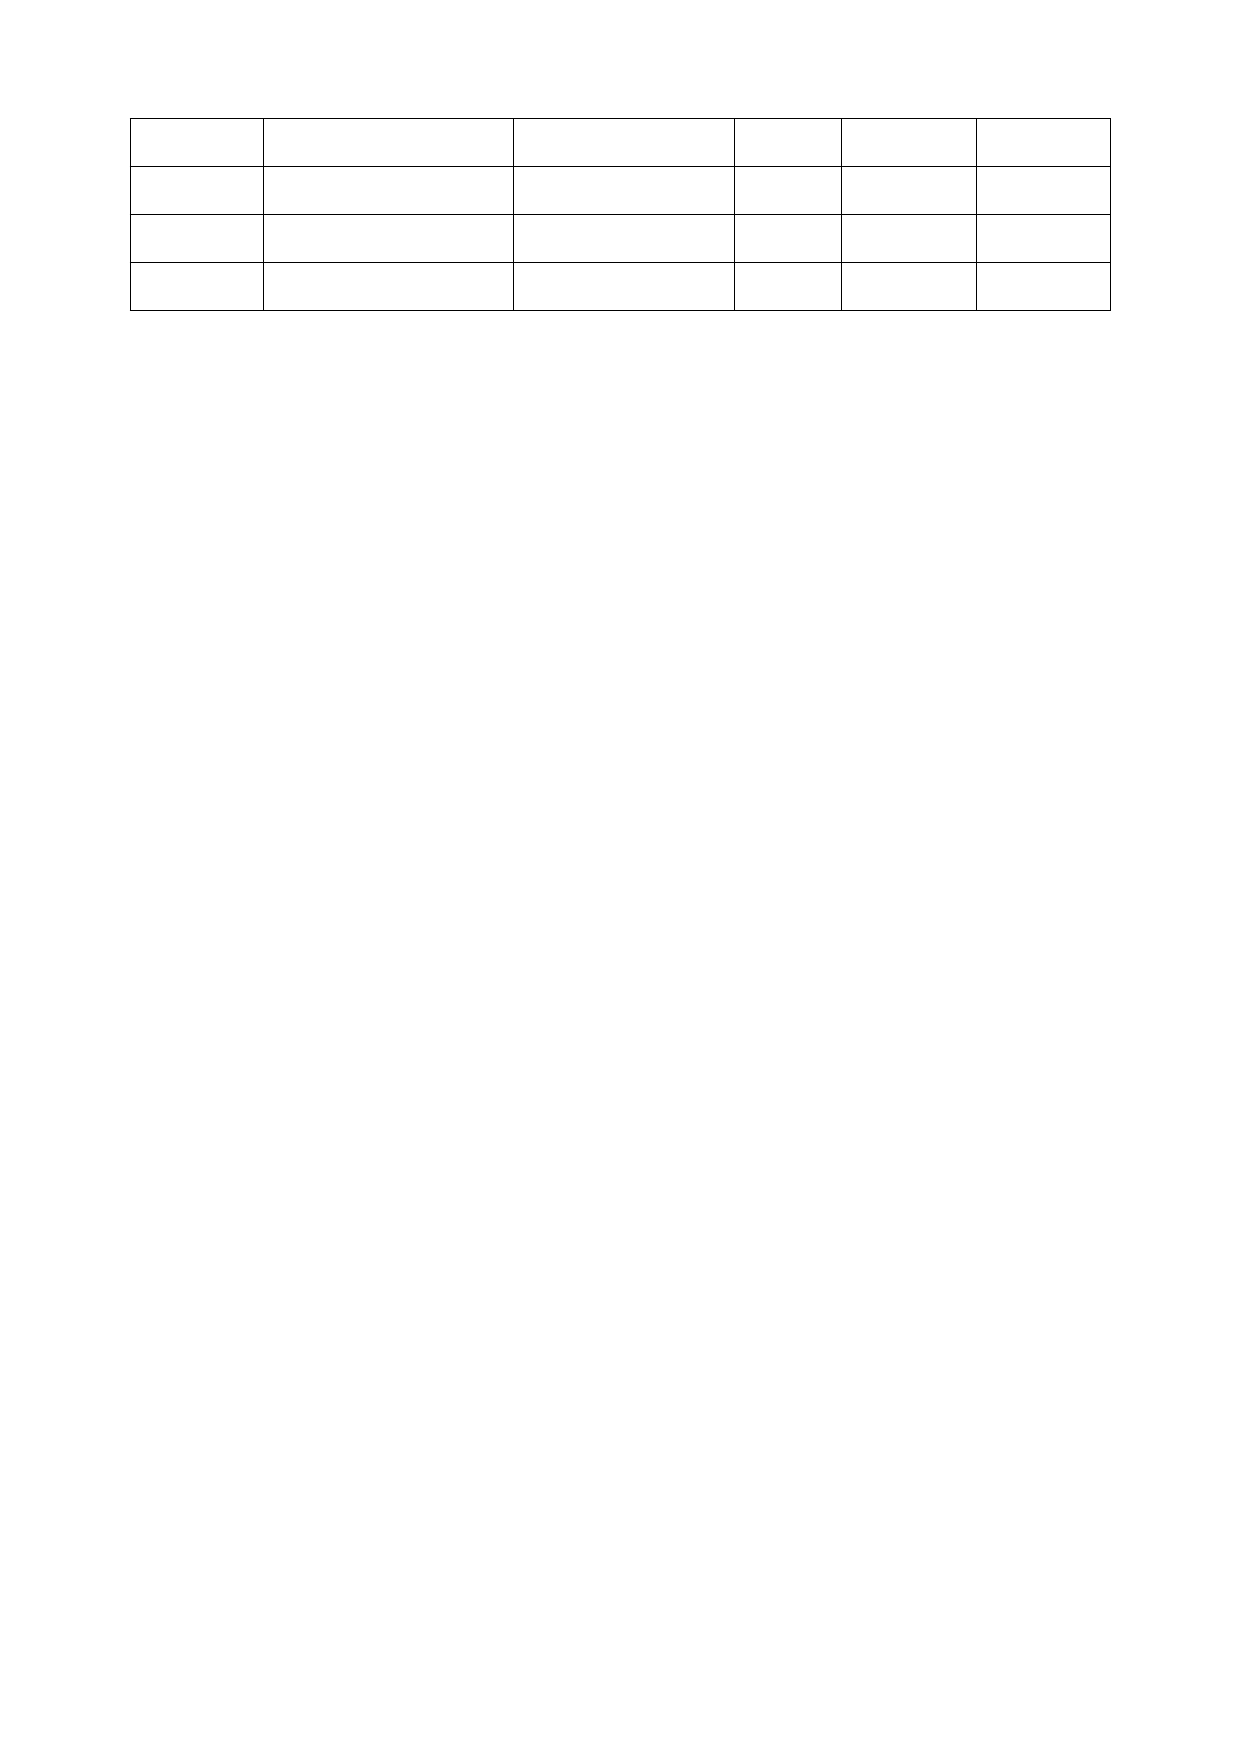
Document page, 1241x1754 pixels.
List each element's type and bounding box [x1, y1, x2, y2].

table_cell [842, 263, 976, 310]
table_cell [977, 167, 1110, 214]
table_cell [264, 263, 513, 310]
table_cell [264, 119, 513, 166]
table_cell [131, 215, 263, 262]
table_cell [514, 263, 734, 310]
table_cell [735, 263, 841, 310]
table_cell [735, 215, 841, 262]
table_cell [131, 119, 263, 166]
table_cell [264, 167, 513, 214]
table_cell [514, 167, 734, 214]
table_cell [131, 263, 263, 310]
table_cell [514, 119, 734, 166]
table_cell [842, 167, 976, 214]
table_cell [735, 167, 841, 214]
table_cell [977, 215, 1110, 262]
table_cell [842, 215, 976, 262]
table_cell [735, 119, 841, 166]
table_cell [514, 215, 734, 262]
table_cell [977, 263, 1110, 310]
table_cell [977, 119, 1110, 166]
table_cell [842, 119, 976, 166]
table_cell [131, 167, 263, 214]
table_cell [264, 215, 513, 262]
